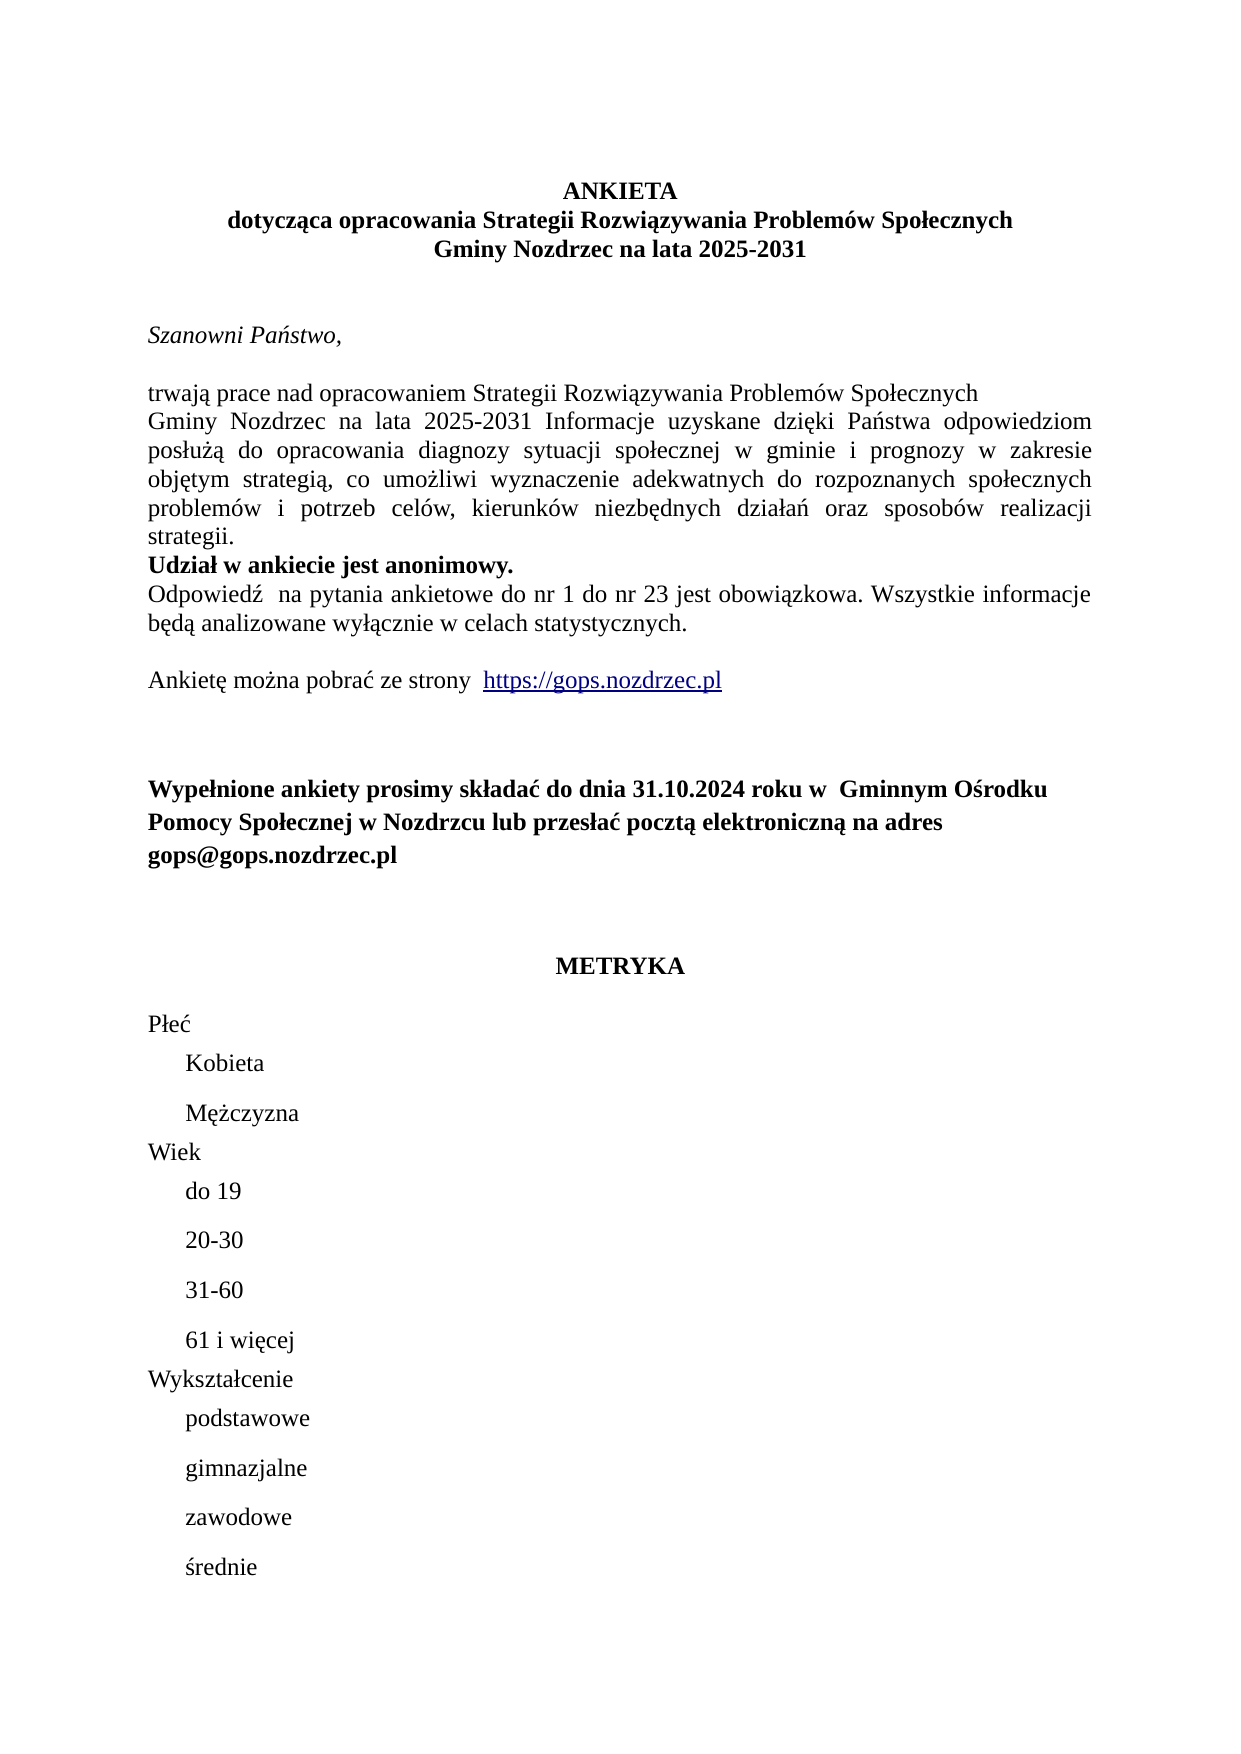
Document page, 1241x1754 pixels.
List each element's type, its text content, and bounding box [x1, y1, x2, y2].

text gimnazjalne [185, 1453, 1093, 1481]
text Wykształcenie [148, 1364, 1093, 1393]
text 20-30 [185, 1226, 1093, 1254]
text Płeć [148, 1009, 1093, 1038]
text średnie [185, 1552, 1093, 1581]
text ANKIETA [148, 176, 1093, 205]
text trwają prace nad opracowaniem Strategii Rozwiązywania Problemów Społecznych [148, 378, 1093, 406]
text Mężczyzna [185, 1098, 1093, 1126]
text METRYKA [148, 951, 1093, 980]
text dotycząca opracowania Strategii Rozwiązywania Problemów Społecznych [148, 205, 1093, 234]
text Ankietę można pobrać ze strony https://gops.nozdrzec.pl [148, 665, 1093, 695]
text zawodowe [185, 1502, 1093, 1531]
text Wiek [148, 1137, 1093, 1166]
text Odpowiedź na pytania ankietowe do nr 1 do nr 23 jest obowiązkowa. Wszystkie informacje będą analizowane wyłącznie w celach statystycznych. [148, 579, 1093, 636]
text do 19 [185, 1176, 1093, 1205]
text Wypełnione ankiety prosimy składać do dnia 31.10.2024 roku w Gminnym Ośrodku Pomocy Społecznej w Nozdrzcu lub przesłać pocztą elektroniczną na adres gops@gops.nozdrzec.pl [148, 774, 1093, 869]
text 61 i więcej [185, 1325, 1093, 1353]
text podstawowe [185, 1403, 1093, 1432]
text Gminy Nozdrzec na lata 2025-2031 Informacje uzyskane dzięki Państwa odpowiedziom posłużą do opracowania diagnozy sytuacji społecznej w gminie i prognozy w zakresie objętym strategią, co umożliwi wyznaczenie adekwatnych do rozpoznanych społecznych problemów i potrzeb celów, kierunków niezbędnych działań oraz sposobów realizacji strategii. [148, 406, 1093, 550]
text Gminy Nozdrzec na lata 2025-2031 [148, 234, 1093, 263]
text Szanowni Państwo, [148, 320, 1093, 349]
text Kobieta [185, 1048, 1093, 1077]
text 31-60 [185, 1275, 1093, 1304]
text Udział w ankiecie jest anonimowy. [148, 550, 1093, 579]
